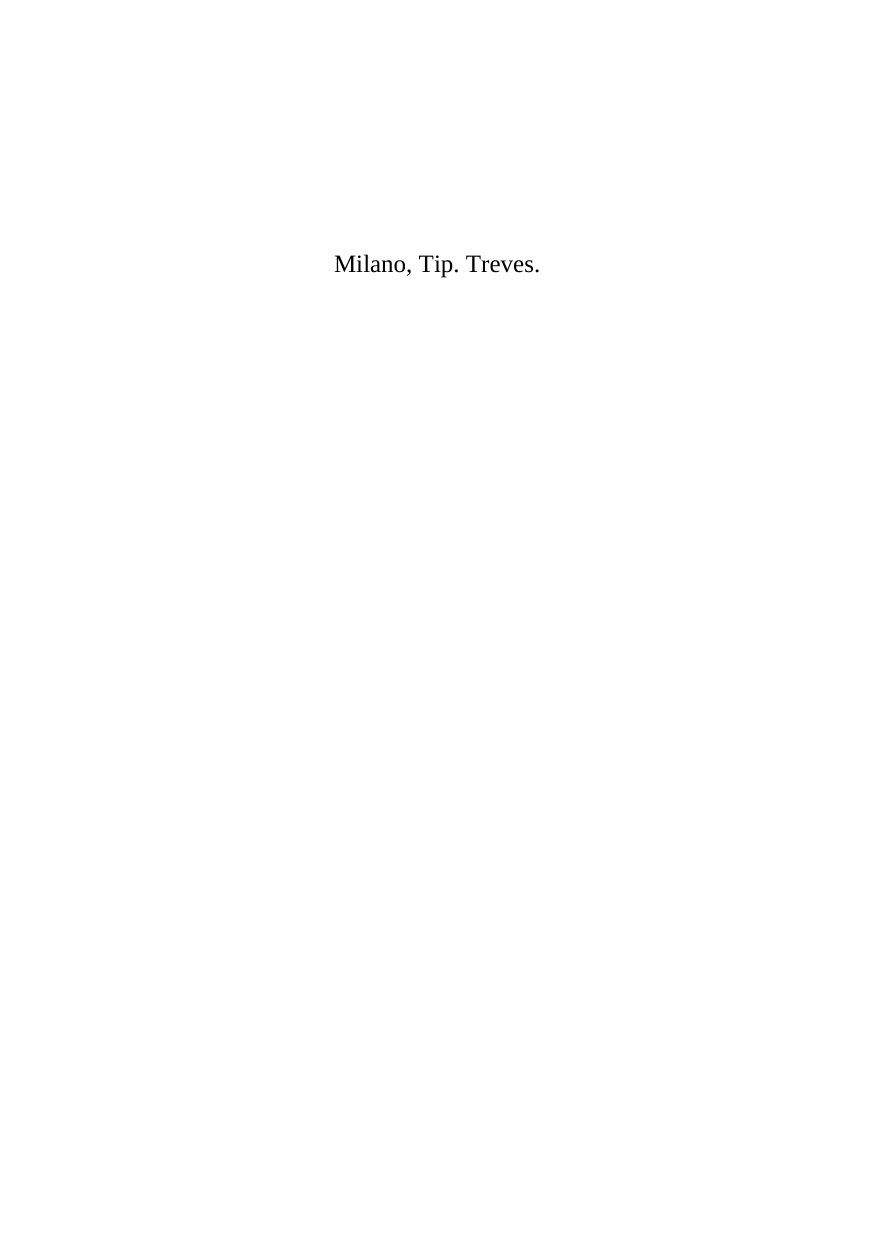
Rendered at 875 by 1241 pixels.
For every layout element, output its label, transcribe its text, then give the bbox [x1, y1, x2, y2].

text Milano, Tip. Treves. [106, 249, 768, 278]
